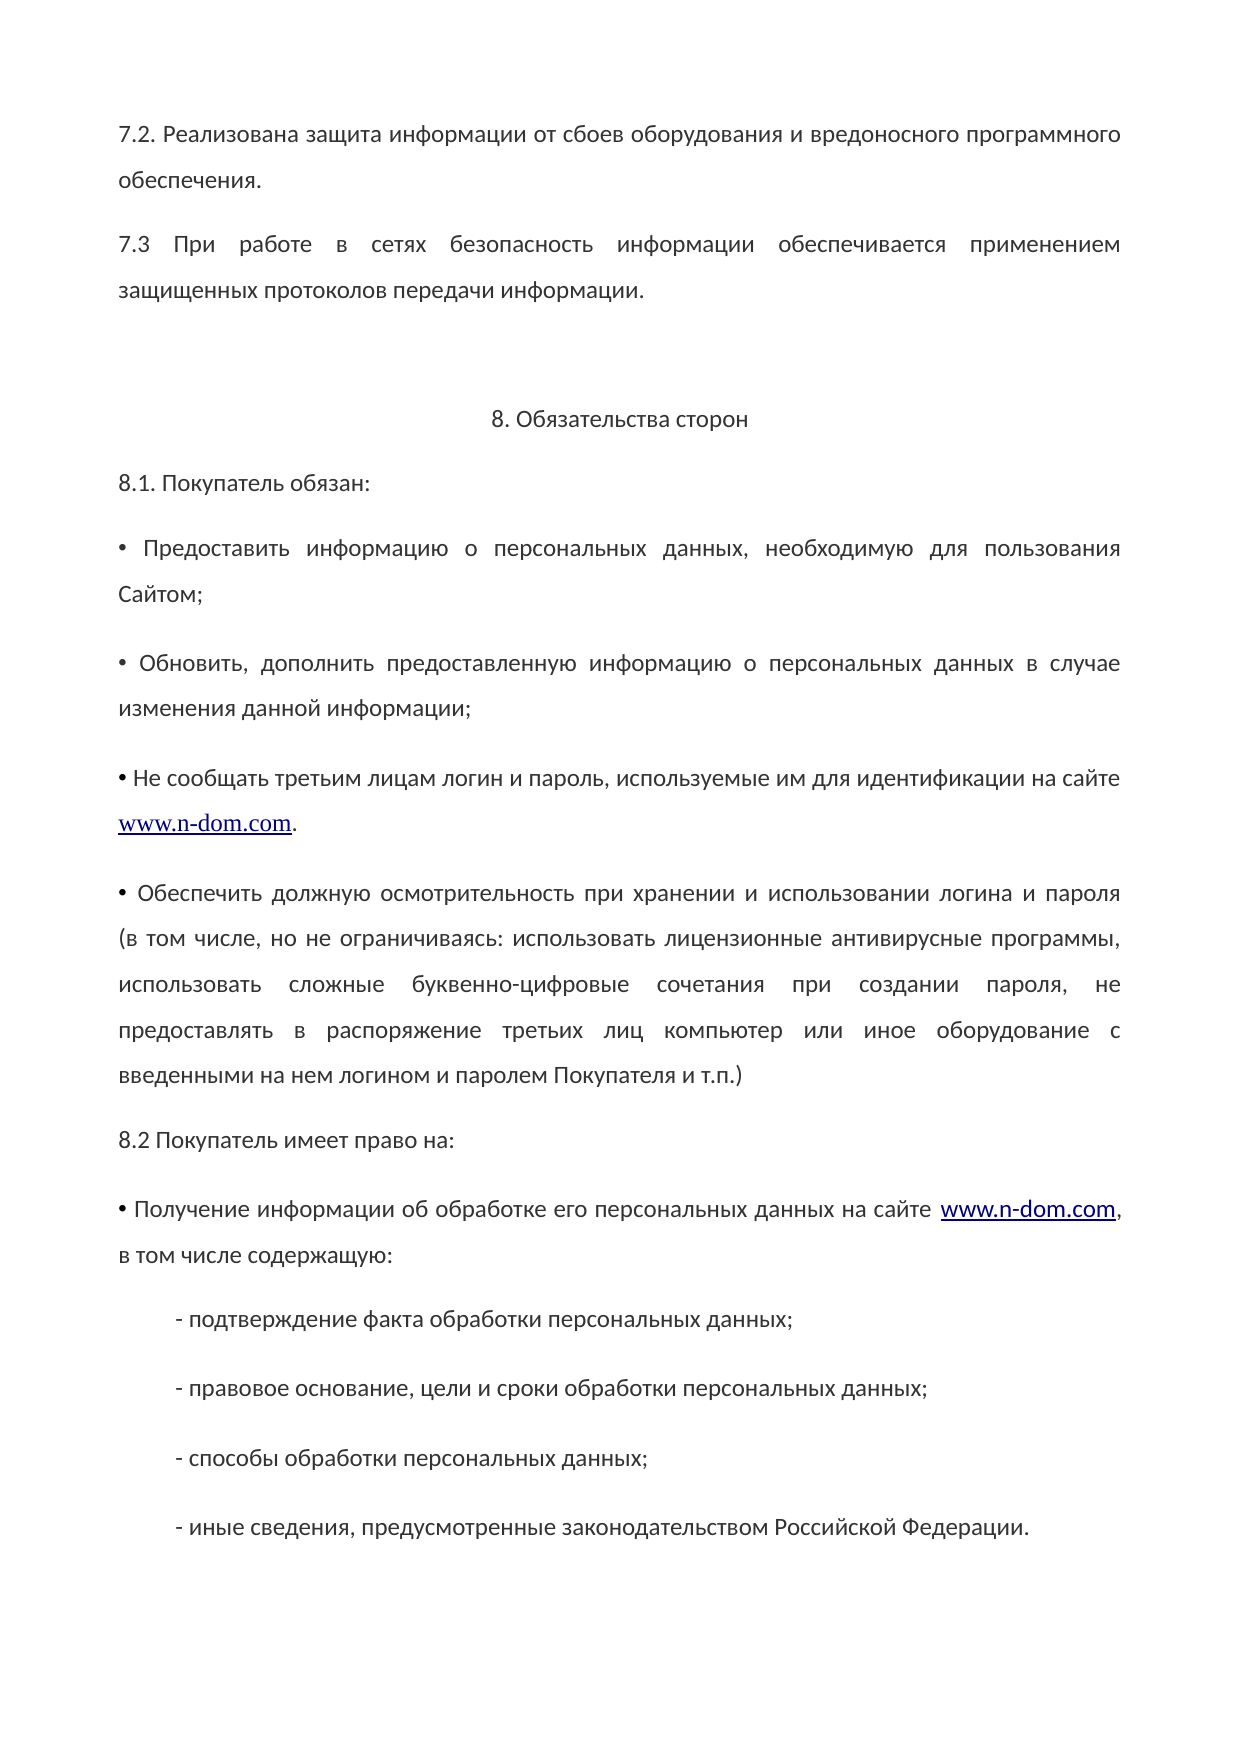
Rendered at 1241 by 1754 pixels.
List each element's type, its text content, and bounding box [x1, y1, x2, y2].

text 7.2. Реализована защита информации от сбоев оборудования и вредоносного программного обеспечения. [118, 118, 1122, 194]
text 8.1. Покупатель обязан: [118, 467, 1122, 498]
list 7.3 При работе в сетях безопасность информации обеспечивается применением защищенных протоколов передачи информации. [118, 228, 1122, 304]
list - подтверждение факта обработки персональных данных; [175, 1303, 1122, 1334]
list Не сообщать третьим лицам логин и пароль, используемые им для идентификации на сайте www.n-dom.com. [118, 762, 1122, 838]
list - способы обработки персональных данных; [175, 1442, 1122, 1472]
list 8.2 Покупатель имеет право на: [118, 1124, 1122, 1154]
list Предоставить информацию о персональных данных, необходимую для пользования Сайтом; [118, 532, 1122, 608]
list Обновить, дополнить предоставленную информацию о персональных данных в случае изменения данной информации; [118, 647, 1122, 723]
list - иные сведения, предусмотренные законодательством Российской Федерации. [175, 1511, 1122, 1541]
text 8. Обязательства сторон [118, 403, 1122, 433]
list Обеспечить должную осмотрительность при хранении и использовании логина и пароля (в том числе, но не ограничиваясь: использовать лицензионные антивирусные программы, использовать сложные буквенно-цифровые сочетания при создании пароля, не предоставлять в распоряжение третьих лиц компьютер или иное оборудование с введенными на нем логином и паролем Покупателя и т.п.) [118, 877, 1122, 1090]
list - правовое основание, цели и сроки обработки персональных данных; [175, 1373, 1122, 1403]
list Получение информации об обработке его персональных данных на сайте www.n-dom.com, в том числе содержащую: [118, 1193, 1122, 1269]
